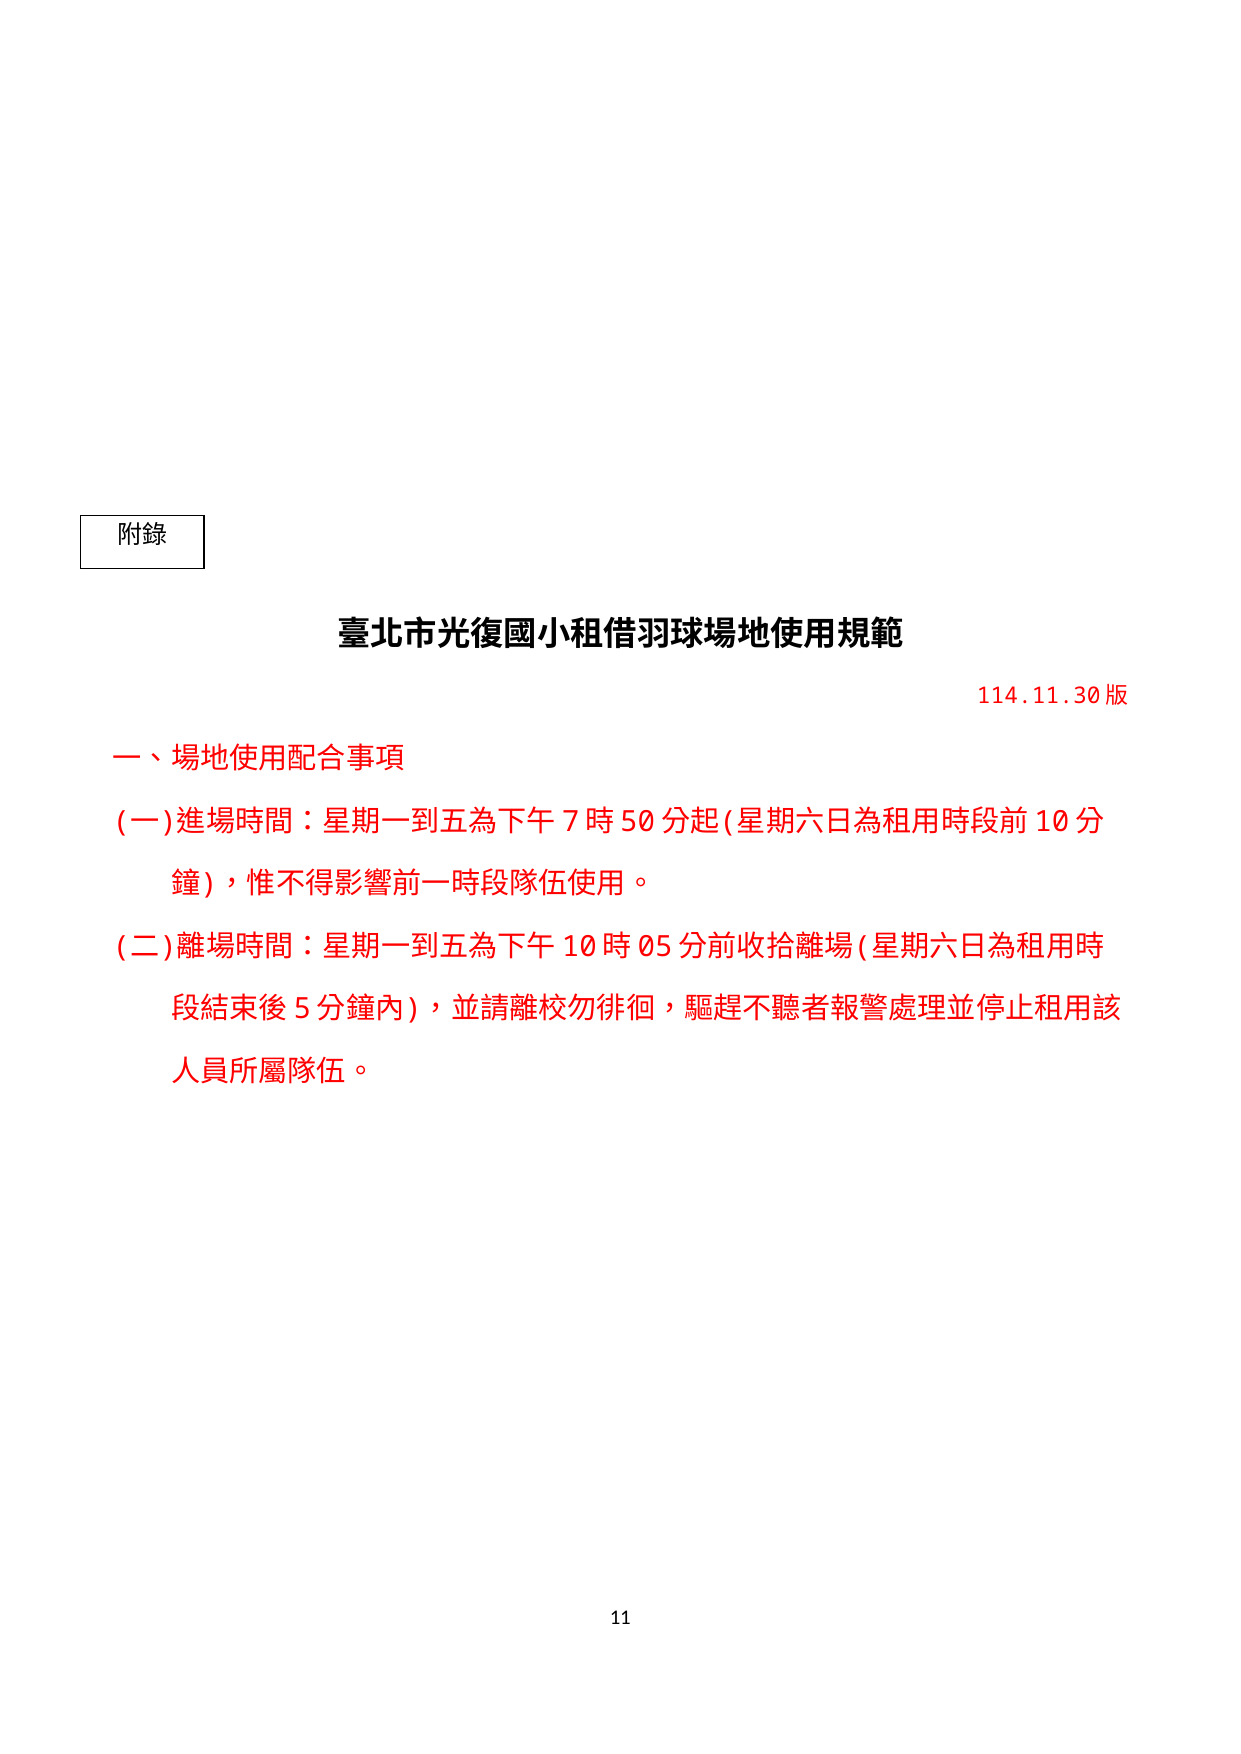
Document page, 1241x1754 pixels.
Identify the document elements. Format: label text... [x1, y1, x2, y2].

text 一、場地使用配合事項 [112, 714, 1128, 777]
text 114.11.30版 [112, 652, 1128, 714]
text [81, 516, 203, 568]
text (二)離場時間：星期一到五為下午10時05分前收拾離場(星期六日為租用時段結束後5分鐘內)，並請離校勿徘徊，驅趕不聽者報警處理並停止租用該人員所屬隊伍。 [112, 902, 1128, 1089]
text (一)進場時間：星期一到五為下午7時50分起(星期六日為租用時段前10分鐘)，惟不得影響前一時段隊伍使用。 [112, 777, 1128, 902]
text 附錄 [96, 523, 188, 548]
text 臺北市光復國小租借羽球場地使用規範 [112, 589, 1128, 652]
